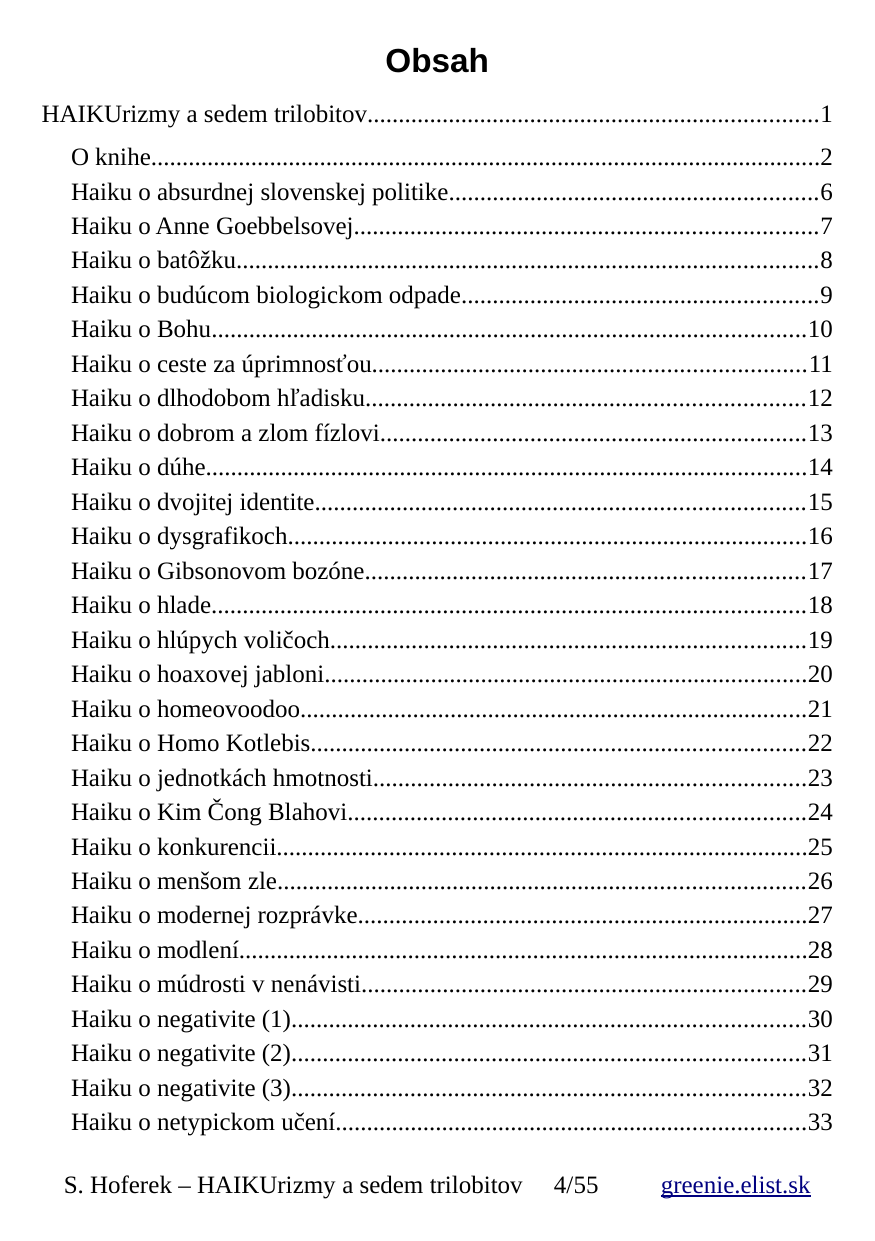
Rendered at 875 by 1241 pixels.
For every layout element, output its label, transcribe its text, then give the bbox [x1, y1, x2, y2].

text Haiku o negativite (1) 30 [71, 1004, 833, 1033]
text Haiku o konkurencii 25 [71, 832, 833, 860]
text Haiku o negativite (2) 31 [71, 1038, 833, 1067]
text Haiku o batôžku 8 [71, 246, 833, 274]
text Haiku o ceste za úprimnosťou 11 [71, 349, 833, 378]
text Haiku o absurdnej slovenskej politike 6 [71, 177, 833, 205]
text Haiku o negativite (3) 32 [71, 1073, 833, 1102]
text Haiku o dvojitej identite 15 [71, 487, 833, 516]
text Haiku o modernej rozprávke 27 [71, 901, 833, 929]
text O knihe 2 [71, 142, 833, 171]
text Haiku o dlhodobom hľadisku 12 [71, 383, 833, 412]
text Haiku o jednotkách hmotnosti 23 [71, 763, 833, 791]
text Haiku o homeovoodoo 21 [71, 694, 833, 722]
text Haiku o dysgrafikoch 16 [71, 521, 833, 550]
text Haiku o Gibsonovom bozóne 17 [71, 556, 833, 584]
text Haiku o hoaxovej jabloni 20 [71, 659, 833, 688]
text Haiku o Bohu 10 [71, 314, 833, 343]
text Haiku o dobrom a zlom fízlovi 13 [71, 418, 833, 447]
text Haiku o dúhe 14 [71, 452, 833, 481]
text Haiku o netypickom učení 33 [71, 1107, 833, 1136]
text Haiku o hlade 18 [71, 590, 833, 619]
text HAIKUrizmy a sedem trilobitov 1 [41, 99, 833, 128]
text Haiku o Anne Goebbelsovej 7 [71, 211, 833, 240]
text Haiku o múdrosti v nenávisti 29 [71, 969, 833, 998]
text Haiku o hlúpych voličoch 19 [71, 625, 833, 653]
text Haiku o budúcom biologickom odpade 9 [71, 280, 833, 309]
subtitle Obsah [41, 41, 833, 80]
text Haiku o Kim Čong Blahovi 24 [71, 797, 833, 826]
text Haiku o menšom zle 26 [71, 866, 833, 895]
text Haiku o Homo Kotlebis 22 [71, 728, 833, 757]
text Haiku o modlení 28 [71, 935, 833, 964]
